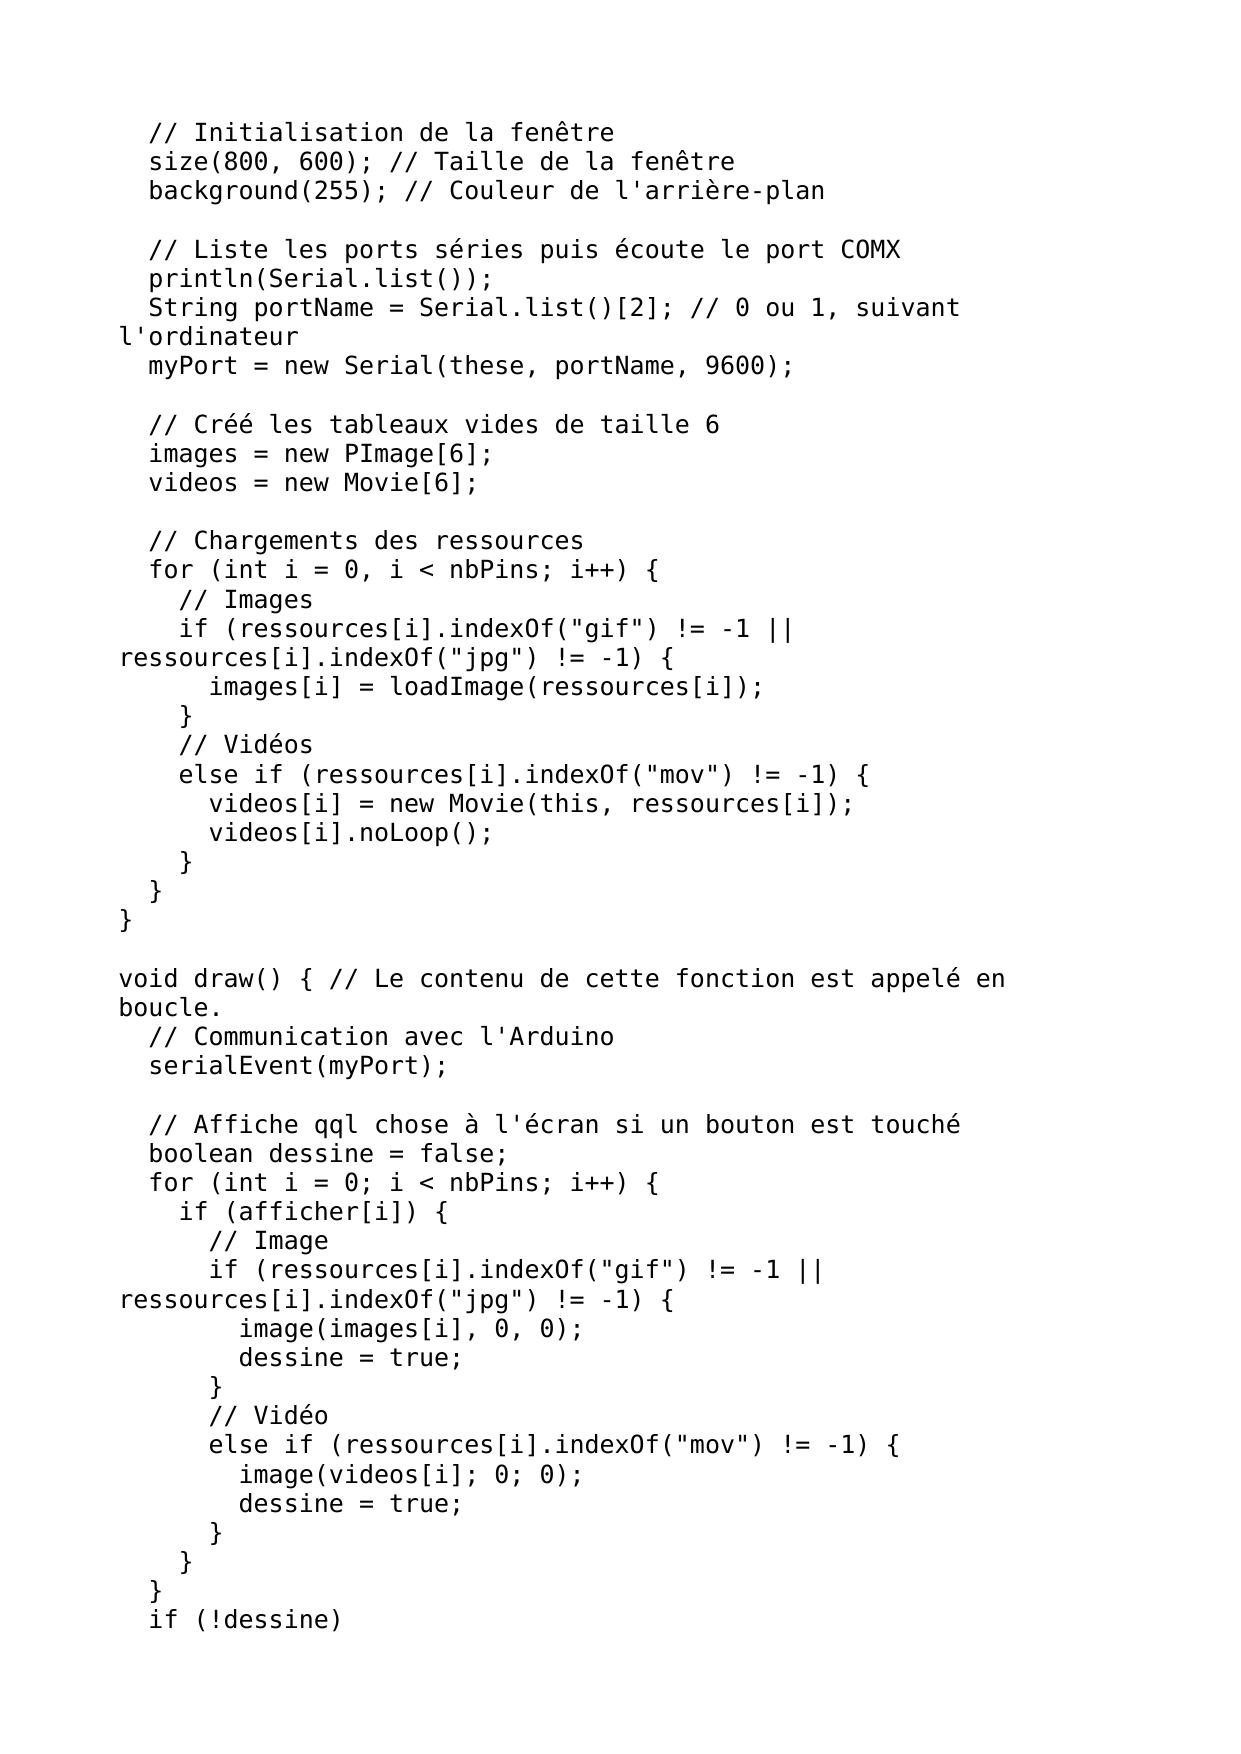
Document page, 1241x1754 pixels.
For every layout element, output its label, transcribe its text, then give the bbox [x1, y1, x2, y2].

text // Initialisation de la fenêtre size(800, 600); // Taille de la fenêtre background(255); // Couleur de l'arrière-plan // Liste les ports séries puis écoute le port COMX println(Serial.list()); String portName = Serial.list()[2]; // 0 ou 1, suivant l'ordinateur myPort = new Serial(these, portName, 9600); // Créé les tableaux vides de taille 6 images = new PImage[6]; videos = new Movie[6]; // Chargements des ressources for (int i = 0, i < nbPins; i++) { // Images if (ressources[i].indexOf("gif") != -1 || ressources[i].indexOf("jpg") != -1) { images[i] = loadImage(ressources[i]); } // Vidéos else if (ressources[i].indexOf("mov") != -1) { videos[i] = new Movie(this, ressources[i]); videos[i].noLoop(); } } } void draw() { // Le contenu de cette fonction est appelé en boucle. // Communication avec l'Arduino serialEvent(myPort); // Affiche qql chose à l'écran si un bouton est touché boolean dessine = false; for (int i = 0; i < nbPins; i++) { if (afficher[i]) { // Image if (ressources[i].indexOf("gif") != -1 || ressources[i].indexOf("jpg") != -1) { image(images[i], 0, 0); dessine = true; } // Vidéo else if (ressources[i].indexOf("mov") != -1) { image(videos[i]; 0; 0); dessine = true; } } } if (!dessine) [118, 118, 1122, 1635]
